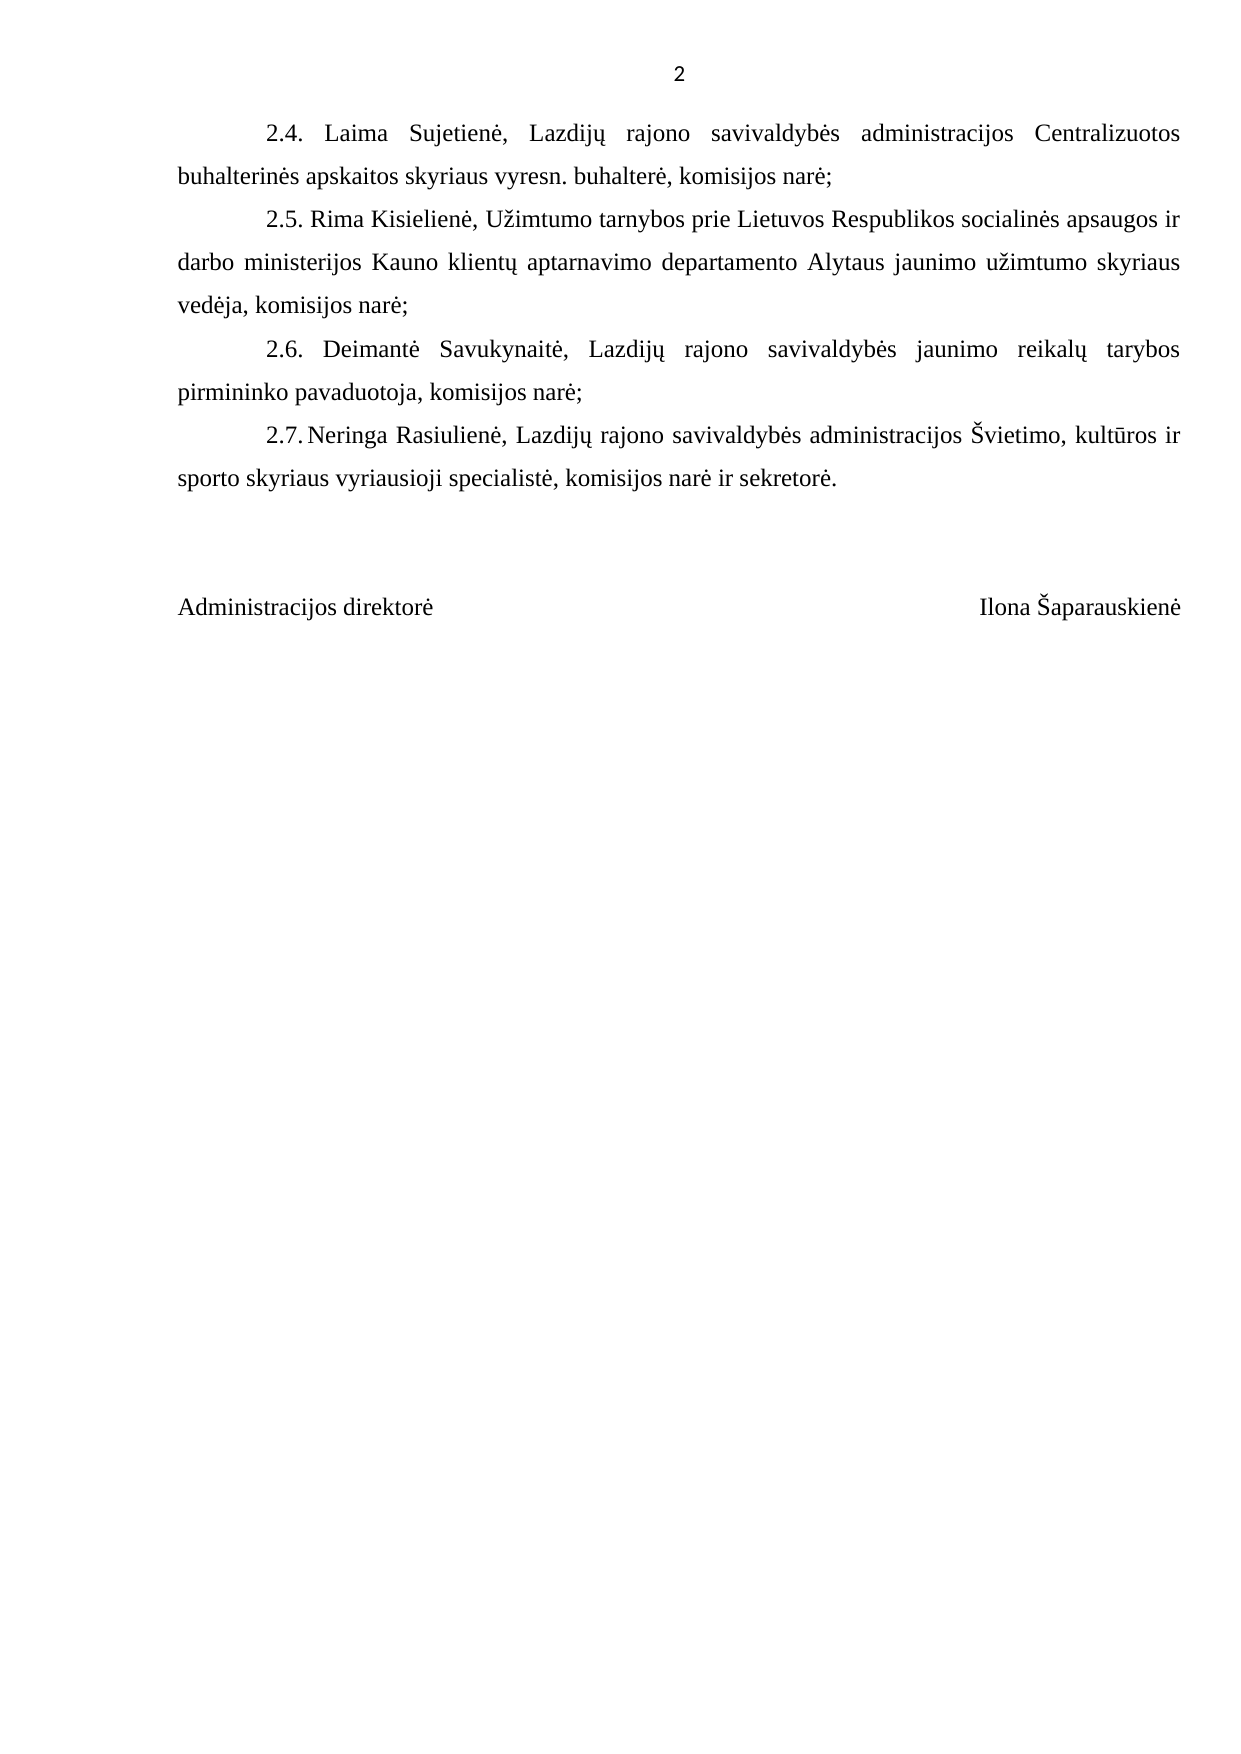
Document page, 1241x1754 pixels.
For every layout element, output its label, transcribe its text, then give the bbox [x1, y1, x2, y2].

text 2.5. Rima Kisielienė, Užimtumo tarnybos prie Lietuvos Respublikos socialinės apsaugos ir darbo ministerijos Kauno klientų aptarnavimo departamento Alytaus jaunimo užimtumo skyriaus vedėja, komisijos narė; [177, 204, 1181, 319]
text 2.4. Laima Sujetienė, Lazdijų rajono savivaldybės administracijos Centralizuotos buhalterinės apskaitos skyriaus vyresn. buhalterė, komisijos narė; [177, 118, 1181, 190]
text Administracijos direktorė Ilona Šaparauskienė [177, 592, 1181, 621]
text 2.6. Deimantė Savukynaitė, Lazdijų rajono savivaldybės jaunimo reikalų tarybos pirmininko pavaduotoja, komisijos narė; [177, 334, 1181, 406]
text 2.7. Neringa Rasiulienė, Lazdijų rajono savivaldybės administracijos Švietimo, kultūros ir sporto skyriaus vyriausioji specialistė, komisijos narė ir sekretorė. [177, 420, 1181, 492]
